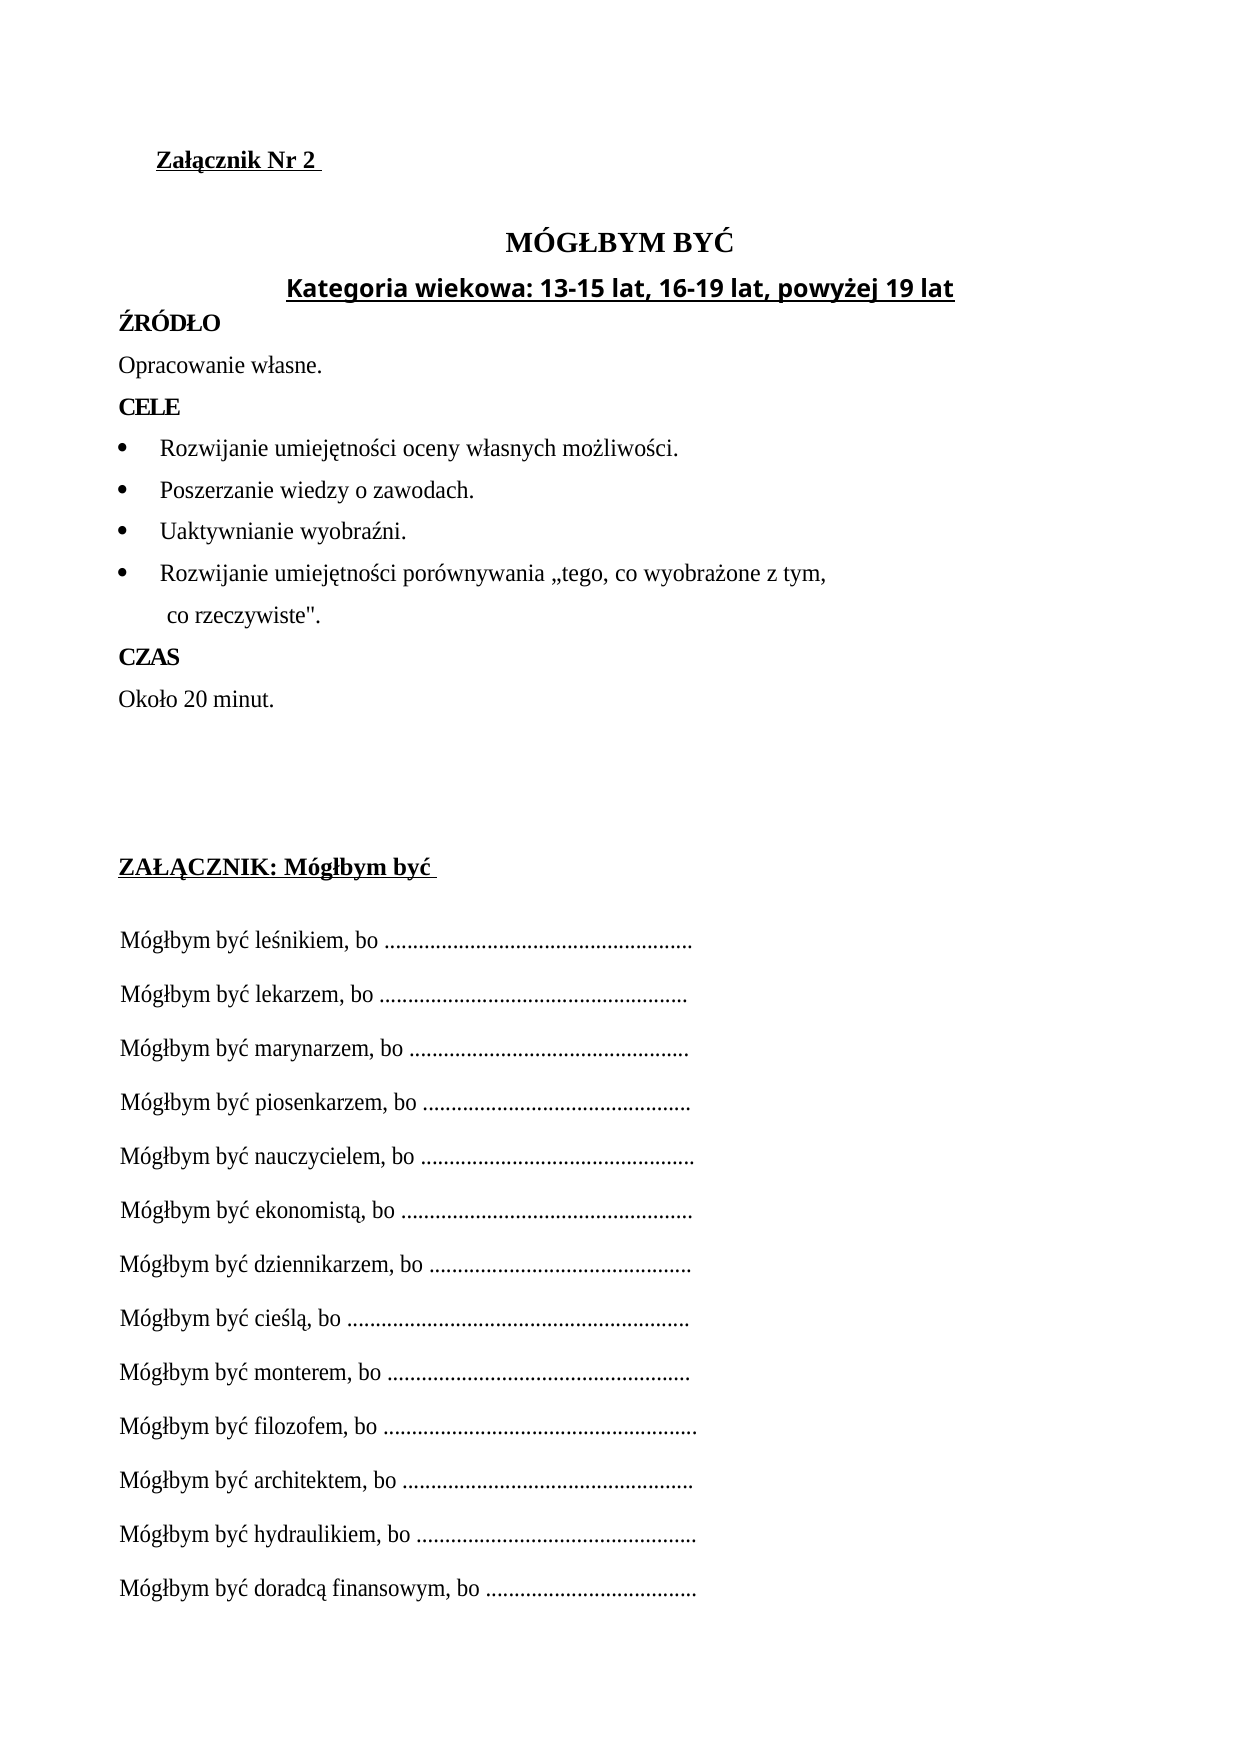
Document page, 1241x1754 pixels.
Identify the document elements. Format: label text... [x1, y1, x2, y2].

text Opracowanie własne. [118, 351, 602, 379]
text Mógłbym być hydraulikiem, bo ................................................. [119, 1499, 1122, 1553]
text Mógłbym być filozofem, bo ....................................................... [119, 1391, 1122, 1445]
text Mógłbym być cieślą, bo ............................................................ [119, 1283, 1122, 1337]
list Uaktywnianie wyobraźni. [118, 517, 1122, 545]
text CELE [118, 393, 602, 420]
text ŹRÓDŁO [118, 309, 1122, 337]
text Mógłbym być lekarzem, bo ...................................................... [120, 960, 1122, 1014]
text Mógłbym być leśnikiem, bo ...................................................... [120, 906, 1122, 960]
text co rzeczywiste". [125, 601, 550, 629]
subtitle MÓGŁBYM BYĆ [118, 226, 1122, 258]
text Mógłbym być ekonomistą, bo ................................................... [120, 1176, 1122, 1229]
text Mógłbym być nauczycielem, bo ................................................ [119, 1122, 1122, 1176]
text Około 20 minut. [118, 685, 550, 713]
subtitle Załącznik Nr 2 [118, 146, 1122, 173]
text Mógłbym być dziennikarzem, bo .............................................. [119, 1229, 1122, 1283]
text CZAS [118, 643, 550, 671]
subtitle Kategoria wiekowa: 13-15 lat, 16-19 lat, powyżej 19 lat [118, 271, 1122, 305]
list Rozwijanie umiejętności porównywania „tego, co wyobrażone z tym, [118, 559, 1122, 587]
text Mógłbym być architektem, bo ................................................... [119, 1445, 1122, 1499]
text Mógłbym być monterem, bo ..................................................... [119, 1337, 1122, 1391]
text Mógłbym być doradcą finansowym, bo ..................................... [119, 1553, 1010, 1607]
text Mógłbym być marynarzem, bo ................................................. [119, 1014, 1122, 1068]
list Poszerzanie wiedzy o zawodach. [118, 476, 1122, 503]
text Mógłbym być piosenkarzem, bo ............................................... [120, 1068, 1122, 1122]
list Rozwijanie umiejętności oceny własnych możliwości. [118, 434, 1122, 462]
subtitle ZAŁĄCZNIK: Mógłbym być [118, 853, 1122, 881]
